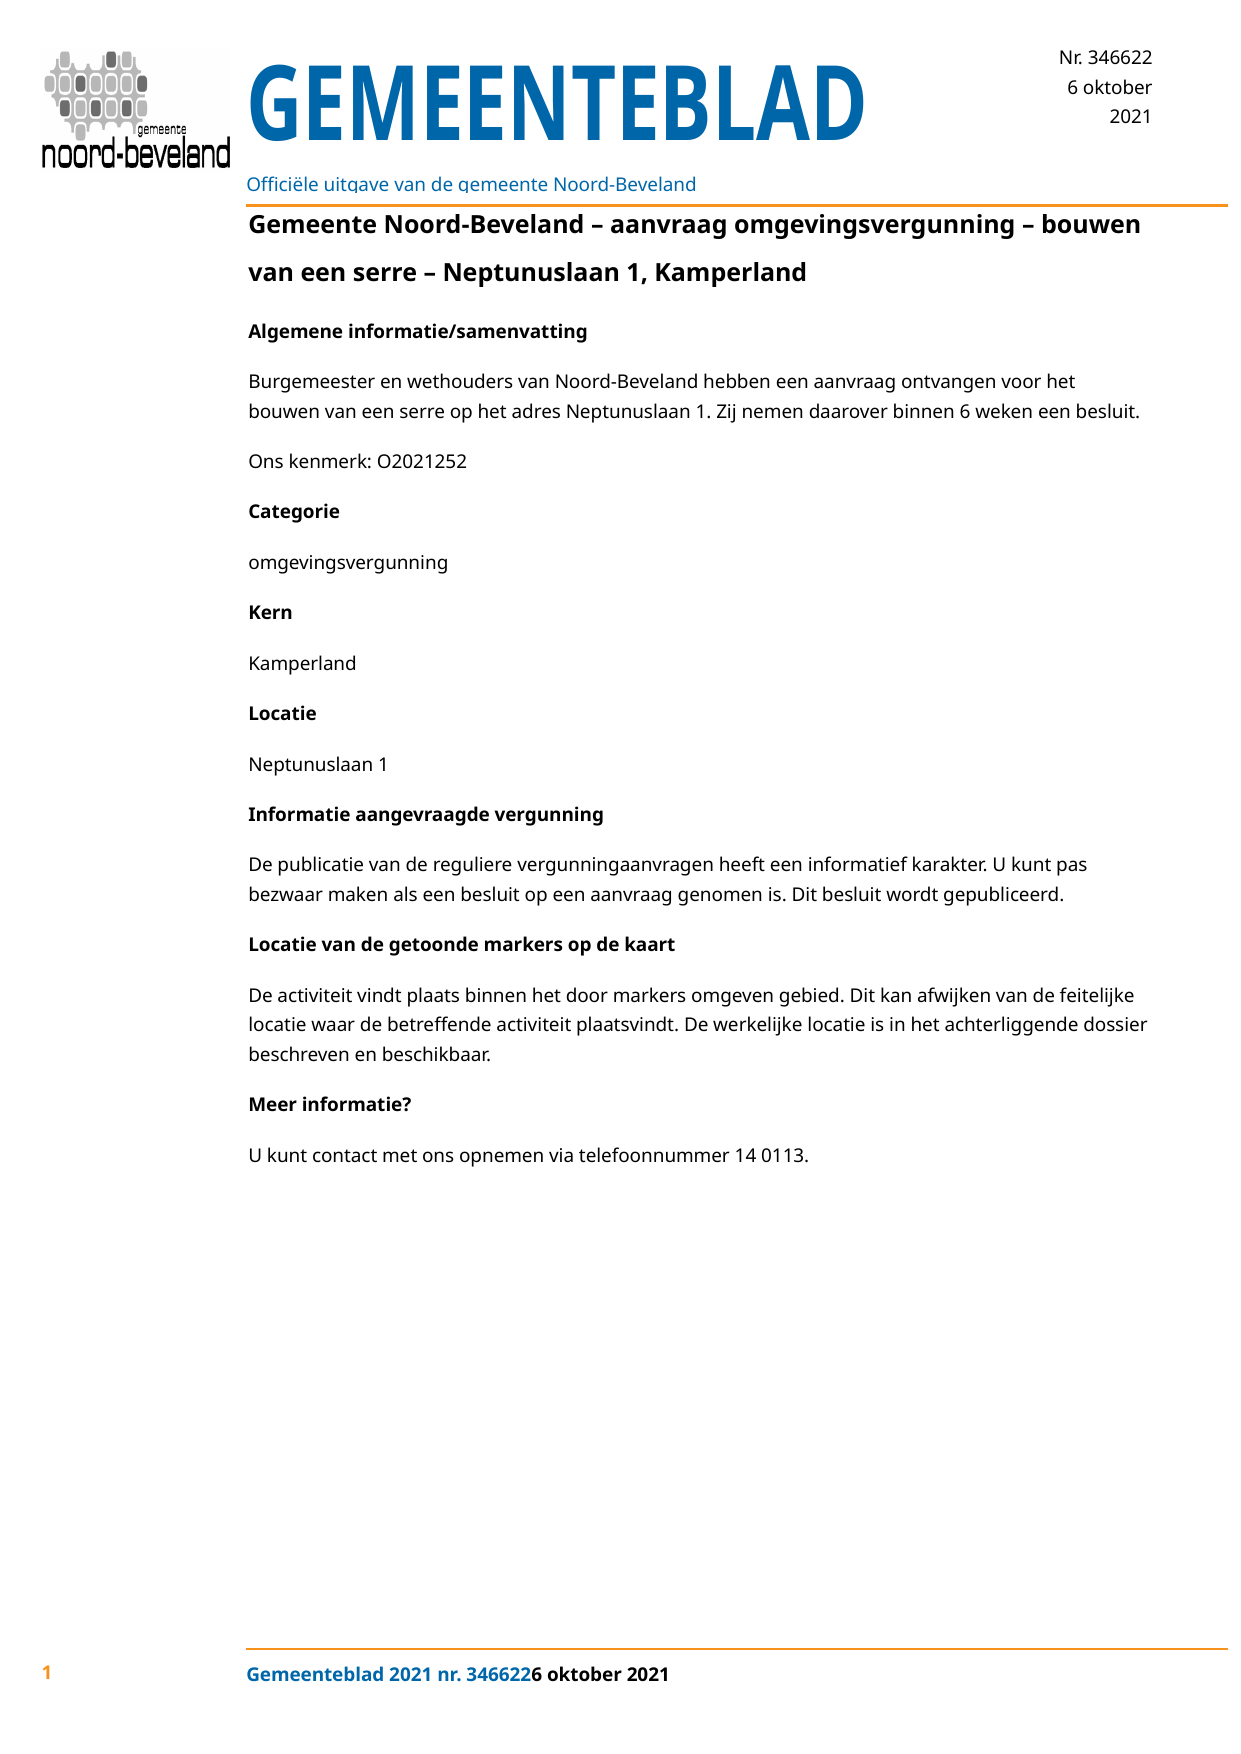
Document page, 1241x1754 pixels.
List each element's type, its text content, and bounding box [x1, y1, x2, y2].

text Locatie van de getoonde markers op de kaart [248, 932, 1152, 957]
text De publicatie van de reguliere vergunningaanvragen heeft een informatief karakter. U kunt pas bezwaar maken als een besluit op een aanvraag genomen is. Dit besluit wordt gepubliceerd. [248, 852, 1152, 907]
picture [41, 47, 231, 172]
text Burgemeester en wethouders van Noord-Beveland hebben een aanvraag ontvangen voor het bouwen van een serre op het adres Neptunuslaan 1. Zij nemen daarover binnen 6 weken een besluit. [248, 368, 1152, 424]
text De activiteit vindt plaats binnen het door markers omgeven gebied. Dit kan afwijken van de feitelijke locatie waar de betreffende activiteit plaatsvindt. De werkelijke locatie is in het achterliggende dossier beschreven en beschikbaar. [248, 982, 1152, 1067]
text Kern [248, 599, 1152, 625]
text Categorie [248, 499, 1152, 524]
text Kamperland [248, 650, 1152, 676]
text Meer informatie? [248, 1092, 1152, 1117]
text Ons kenmerk: O2021252 [248, 448, 1152, 474]
text Neptunuslaan 1 [248, 751, 1152, 777]
text Locatie [248, 700, 1152, 726]
text omgevingsvergunning [248, 549, 1152, 575]
text Algemene informatie/samenvatting [248, 318, 1152, 344]
text U kunt contact met ons opnemen via telefoonnummer 14 0113. [248, 1142, 1152, 1168]
text Informatie aangevraagde vergunning [248, 801, 1152, 827]
text Gemeente Noord-Beveland – aanvraag omgevingsvergunning – bouwen van een serre – Neptunuslaan 1, Kamperland [248, 207, 1152, 288]
